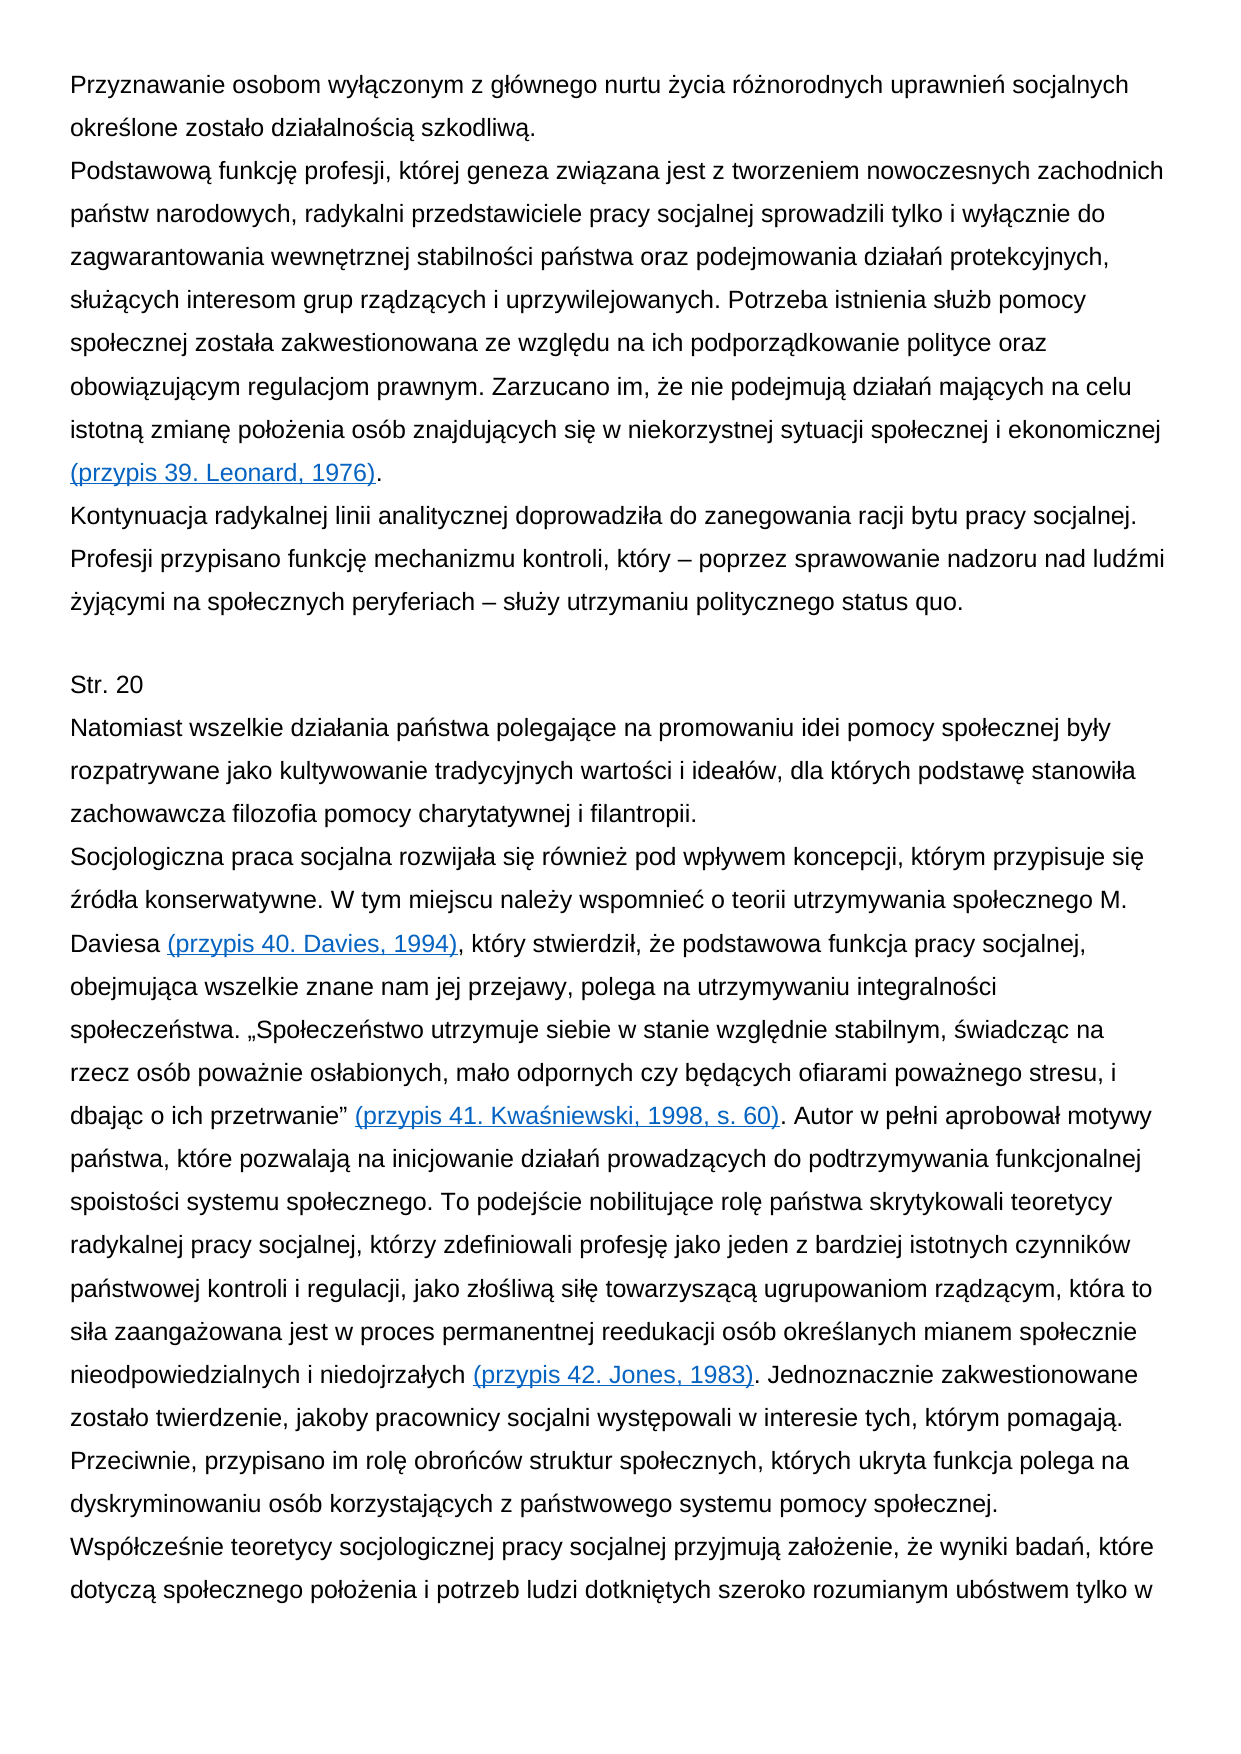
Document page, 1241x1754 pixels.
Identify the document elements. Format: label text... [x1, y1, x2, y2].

text Socjologiczna praca socjalna rozwijała się również pod wpływem koncepcji, którym przypisuje się źródła konserwatywne. W tym miejscu należy wspomnieć o teorii utrzymywania społecznego M. Daviesa (przypis 40. Davies, 1994), który stwierdził, że podstawowa funkcja pracy socjalnej, obejmująca wszelkie znane nam jej przejawy, polega na utrzymywaniu integralności społeczeństwa. „Społeczeństwo utrzymuje siebie w stanie względnie stabilnym, świadcząc na rzecz osób poważnie osłabionych, mało odpornych czy będących ofiarami poważnego stresu, i dbając o ich przetrwanie” (przypis 41. Kwaśniewski, 1998, s. 60). Autor w pełni aprobował motywy państwa, które pozwalają na inicjowanie działań prowadzących do podtrzymywania funkcjonalnej spoistości systemu społecznego. To podejście nobilitujące rolę państwa skrytykowali teoretycy radykalnej pracy socjalnej, którzy zdefiniowali profesję jako jeden z bardziej istotnych czynników państwowej kontroli i regulacji, jako złośliwą siłę towarzyszącą ugrupowaniom rządzącym, która to siła zaangażowana jest w proces permanentnej reedukacji osób określanych mianem społecznie nieodpowiedzialnych i niedojrzałych (przypis 42. Jones, 1983). Jednoznacznie zakwestionowane zostało twierdzenie, jakoby pracownicy socjalni występowali w interesie tych, którym pomagają. Przeciwnie, przypisano im rolę obrońców struktur społecznych, których ukryta funkcja polega na dyskryminowaniu osób korzystających z państwowego systemu pomocy społecznej. [70, 842, 1171, 1518]
text Współcześnie teoretycy socjologicznej pracy socjalnej przyjmują założenie, że wyniki badań, które dotyczą społecznego położenia i potrzeb ludzi dotkniętych szeroko rozumianym ubóstwem tylko w [70, 1532, 1171, 1604]
text Natomiast wszelkie działania państwa polegające na promowaniu idei pomocy społecznej były rozpatrywane jako kultywowanie tradycyjnych wartości i ideałów, dla których podstawę stanowiła zachowawcza filozofia pomocy charytatywnej i filantropii. [70, 713, 1171, 828]
text Przyznawanie osobom wyłączonym z głównego nurtu życia różnorodnych uprawnień socjalnych określone zostało działalnością szkodliwą. [70, 70, 1171, 142]
text Str. 20 [70, 670, 1171, 698]
text Kontynuacja radykalnej linii analitycznej doprowadziła do zanegowania racji bytu pracy socjalnej. Profesji przypisano funkcję mechanizmu kontroli, który – poprzez sprawowanie nadzoru nad ludźmi żyjącymi na społecznych peryferiach – służy utrzymaniu politycznego status quo. [70, 501, 1171, 616]
text Podstawową funkcję profesji, której geneza związana jest z tworzeniem nowoczesnych zachodnich państw narodowych, radykalni przedstawiciele pracy socjalnej sprowadzili tylko i wyłącznie do zagwarantowania wewnętrznej stabilności państwa oraz podejmowania działań protekcyjnych, służących interesom grup rządzących i uprzywilejowanych. Potrzeba istnienia służb pomocy społecznej została zakwestionowana ze względu na ich podporządkowanie polityce oraz obowiązującym regulacjom prawnym. Zarzucano im, że nie podejmują działań mających na celu istotną zmianę położenia osób znajdujących się w niekorzystnej sytuacji społecznej i ekonomicznej (przypis 39. Leonard, 1976). [70, 156, 1171, 487]
